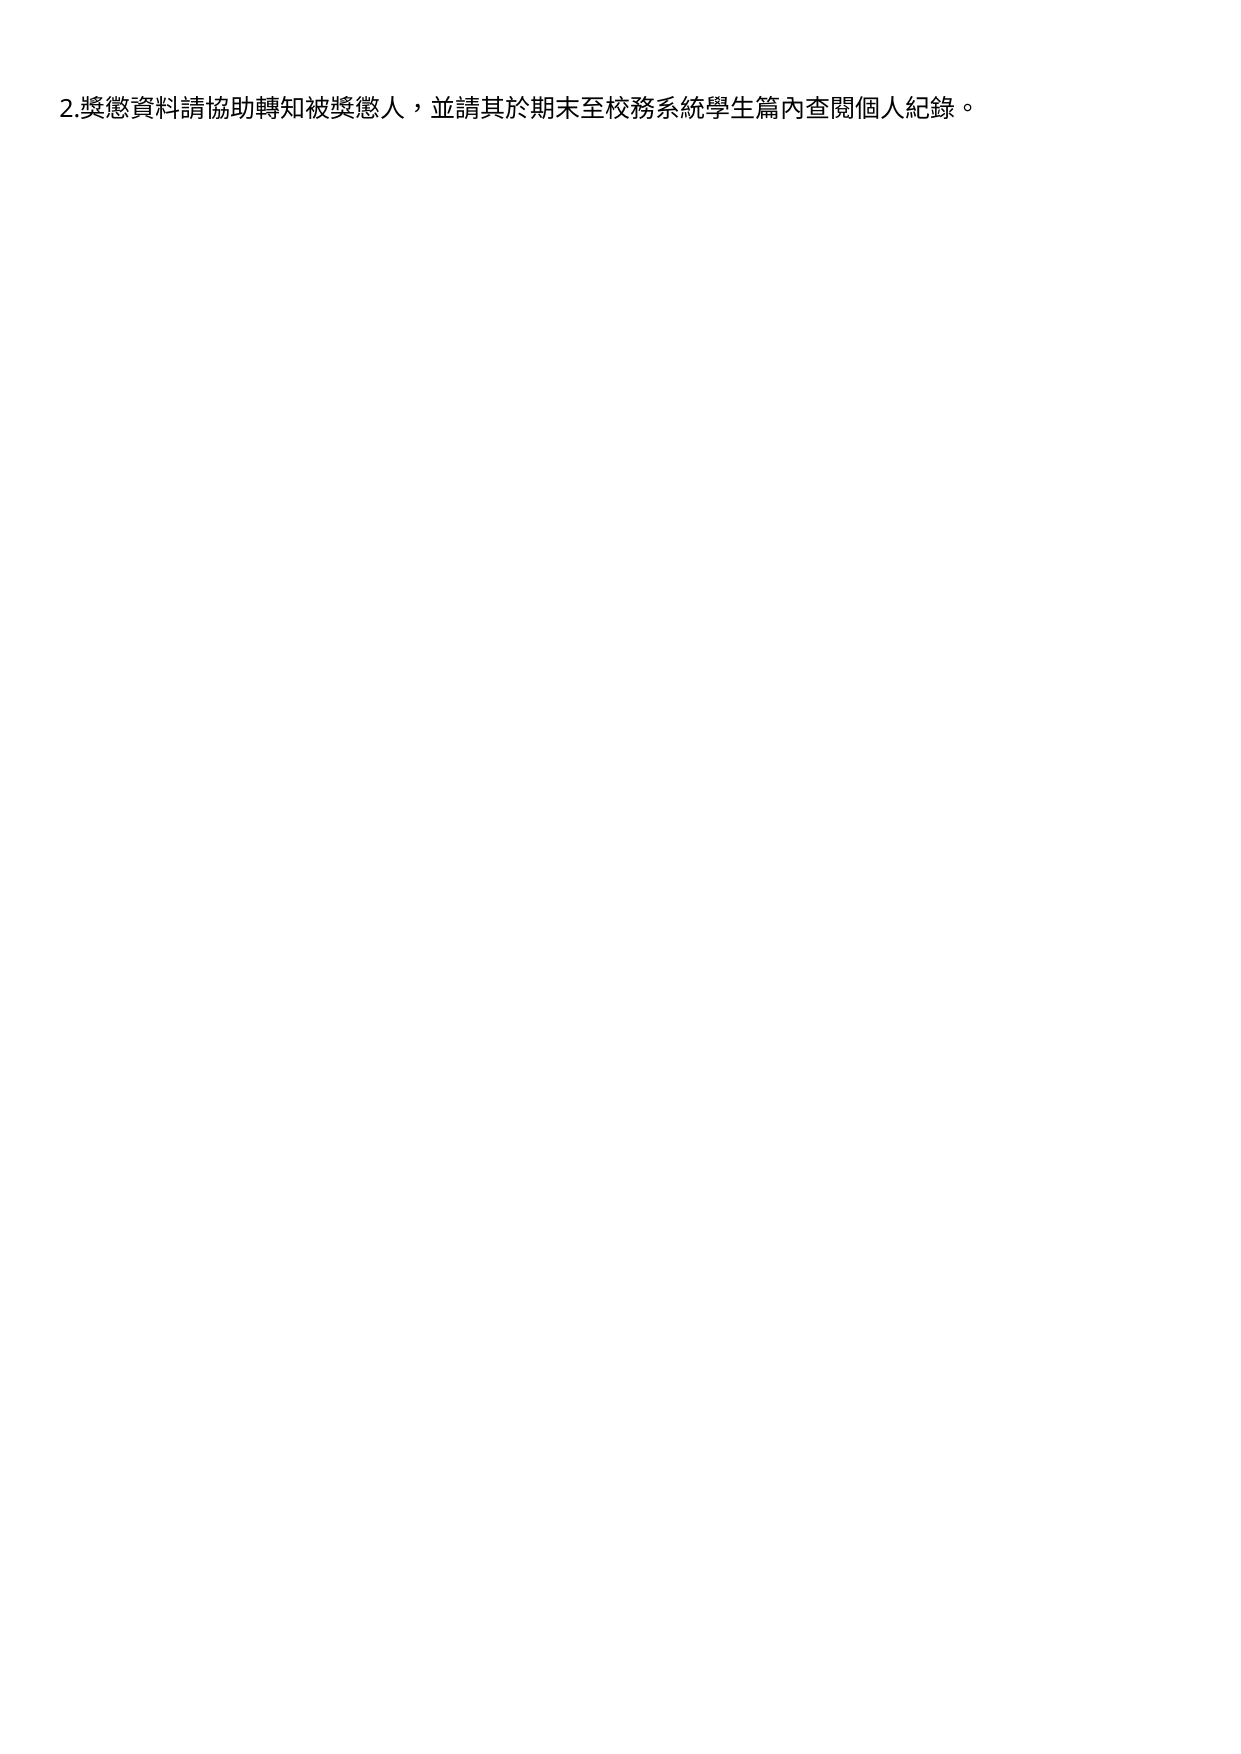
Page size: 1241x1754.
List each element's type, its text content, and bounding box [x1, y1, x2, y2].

text 2.獎懲資料請協助轉知被獎懲人，並請其於期末至校務系統學生篇內查閱個人紀錄。 [59, 64, 1181, 127]
